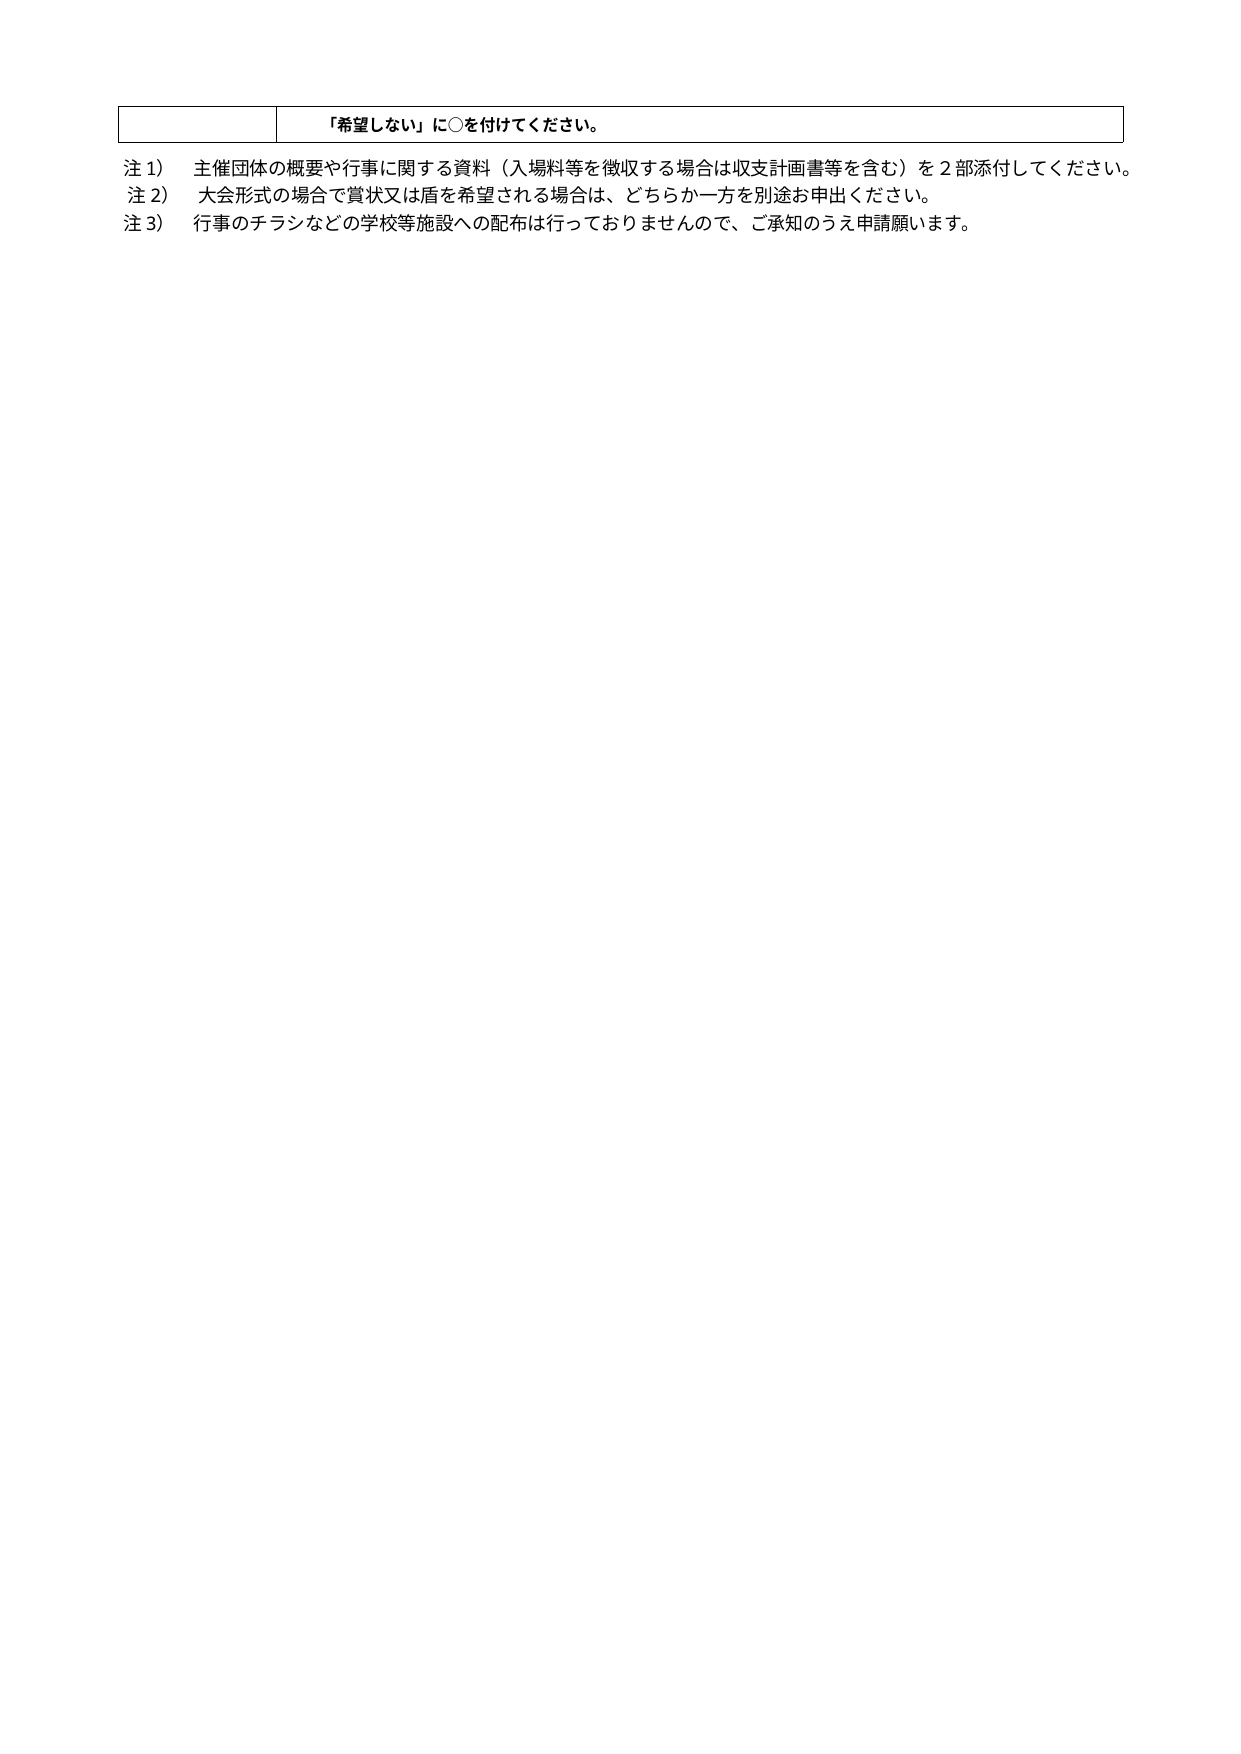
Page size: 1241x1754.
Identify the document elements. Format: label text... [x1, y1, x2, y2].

table_cell 「希望しない」に○を付けてください。 [277, 107, 1123, 142]
text 注3） 行事のチラシなどの学校等施設への配布は行っておりませんので、ご承知のうえ申請願います。 [118, 208, 1122, 235]
text 注1） 主催団体の概要や行事に関する資料（入場料等を徴収する場合は収支計画書等を含む）を２部添付してください。 注2） 大会形式の場合で賞状又は盾を希望される場合は、どちらか一方を別途お申出ください。 [118, 154, 1122, 208]
table_cell [119, 107, 276, 142]
